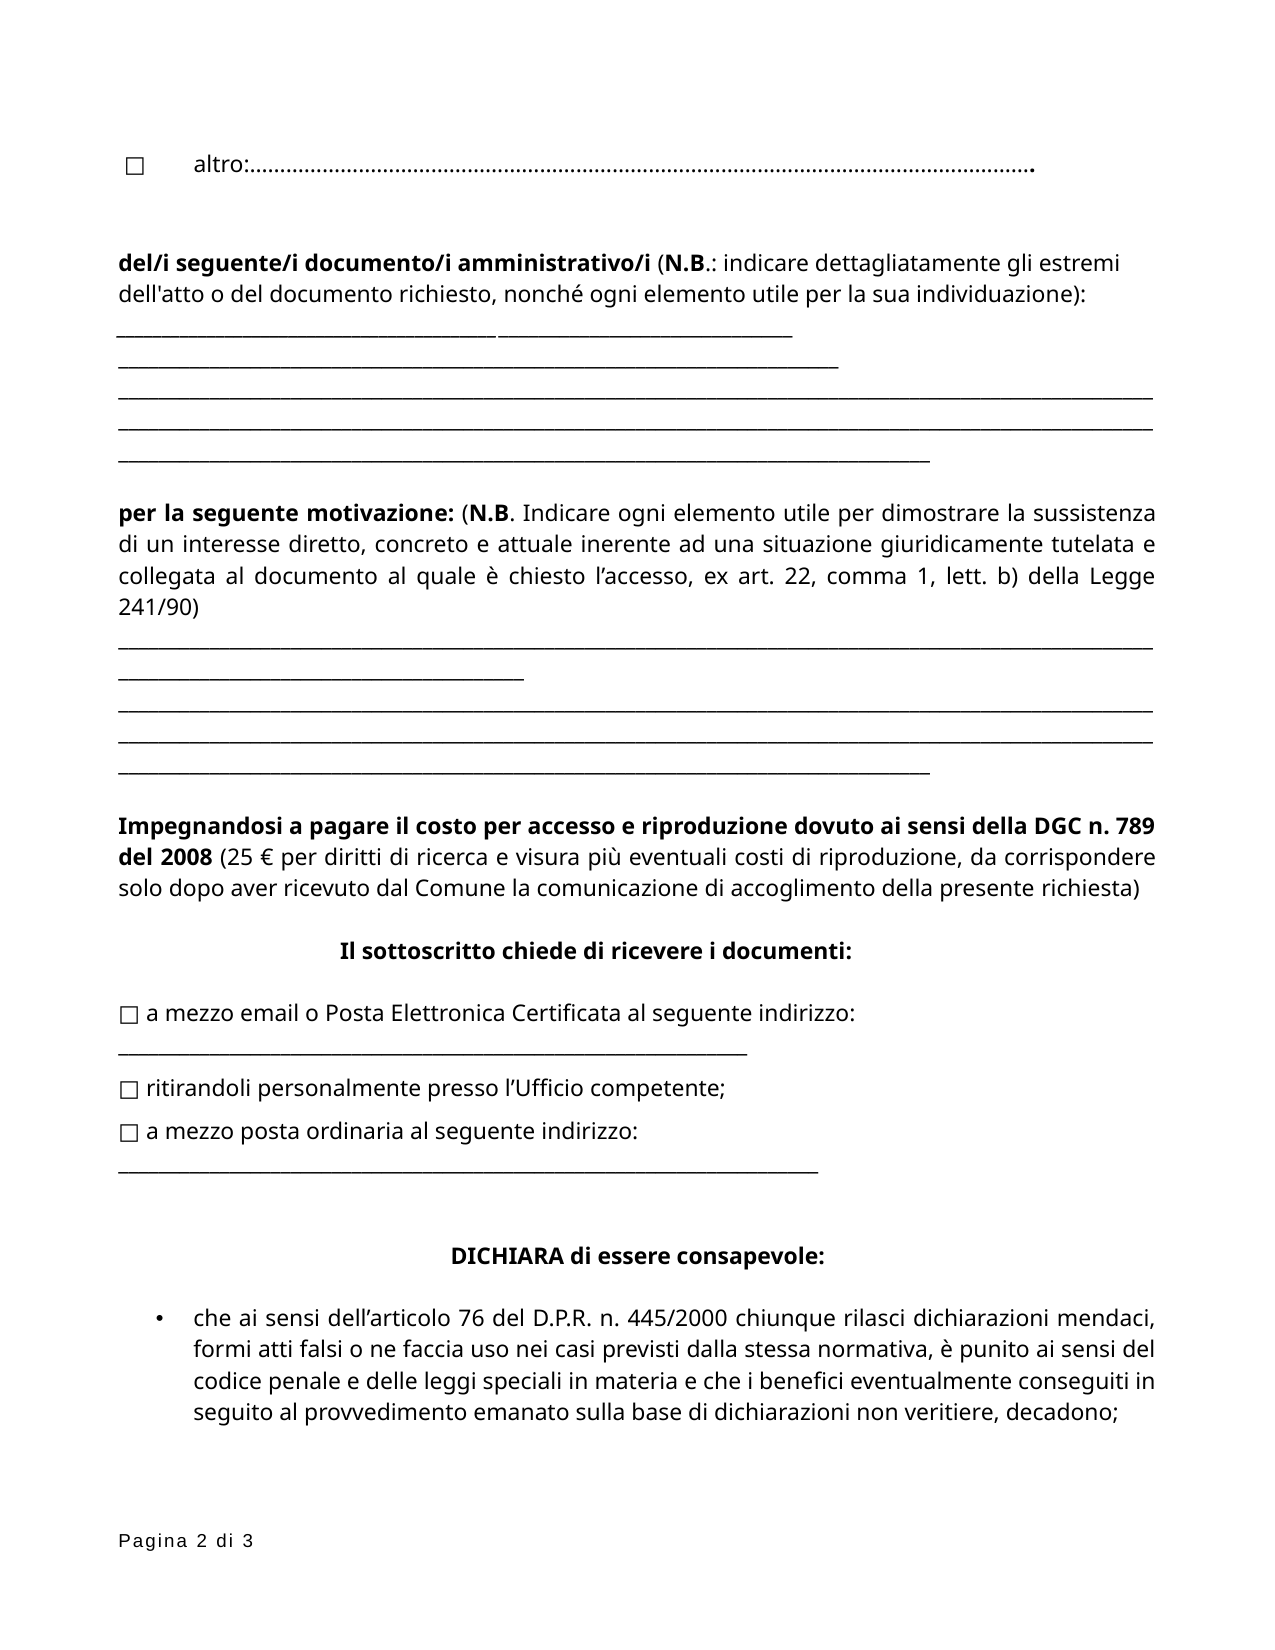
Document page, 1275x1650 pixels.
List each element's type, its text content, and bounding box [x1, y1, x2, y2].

text ______________________________________________________________ [118, 1028, 1157, 1060]
text ____________________________________________________________________________________________________________________________________________________________________________________________________________________________________________________________________________________________ [118, 372, 1157, 466]
text Impegnandosi a pagare il costo per accesso e riproduzione dovuto ai sensi della DGC n. 789 del 2008 (25 € per diritti di ricerca e visura più eventuali costi di riproduzione, da corrispondere solo dopo aver ricevuto dal Comune la comunicazione di accoglimento della presente richiesta) [118, 810, 1157, 903]
text □ ritirandoli personalmente presso l’Ufficio competente; [118, 1072, 1157, 1103]
text ______________________________________________________________________________________________________________________________________________ [118, 622, 1157, 685]
text □ a mezzo posta ordinaria al seguente indirizzo: _____________________________________________________________________ [118, 1115, 1157, 1177]
text □ altro:…………………………………………………………………………………………………………………. [118, 148, 1157, 179]
text per la seguente motivazione: (N.B. Indicare ogni elemento utile per dimostrare la sussistenza di un interesse diretto, concreto e attuale inerente ad una situazione giuridicamente tutelata e collegata al documento al quale è chiesto l’accesso, ex art. 22, comma 1, lett. b) della Legge 241/90) [118, 497, 1157, 622]
text DICHIARA di essere consapevole: [118, 1240, 1157, 1271]
text del/i seguente/i documento/i amministrativo/i (N.B.: indicare dettagliatamente gli estremi dell'atto o del documento richiesto, nonché ogni elemento utile per la sua individuazione): [118, 247, 1157, 310]
text _______________________________________________________________________ [118, 310, 1157, 341]
text □ a mezzo email o Posta Elettronica Certificata al seguente indirizzo: [118, 997, 1157, 1028]
list che ai sensi dell’articolo 76 del D.P.R. n. 445/2000 chiunque rilasci dichiarazioni mendaci, formi atti falsi o ne faccia uso nei casi previsti dalla stessa normativa, è punito ai sensi del codice penale e delle leggi speciali in materia e che i benefici eventualmente conseguiti in seguito al provvedimento emanato sulla base di dichiarazioni non veritiere, decadono; [156, 1302, 1157, 1427]
text Il sottoscritto chiede di ricevere i documenti: [118, 935, 1157, 966]
text ____________________________________________________________________________________________________________________________________________________________________________________________________________________________________________________________________________________________ [118, 685, 1157, 778]
text _______________________________________________________________________ [118, 341, 1157, 372]
